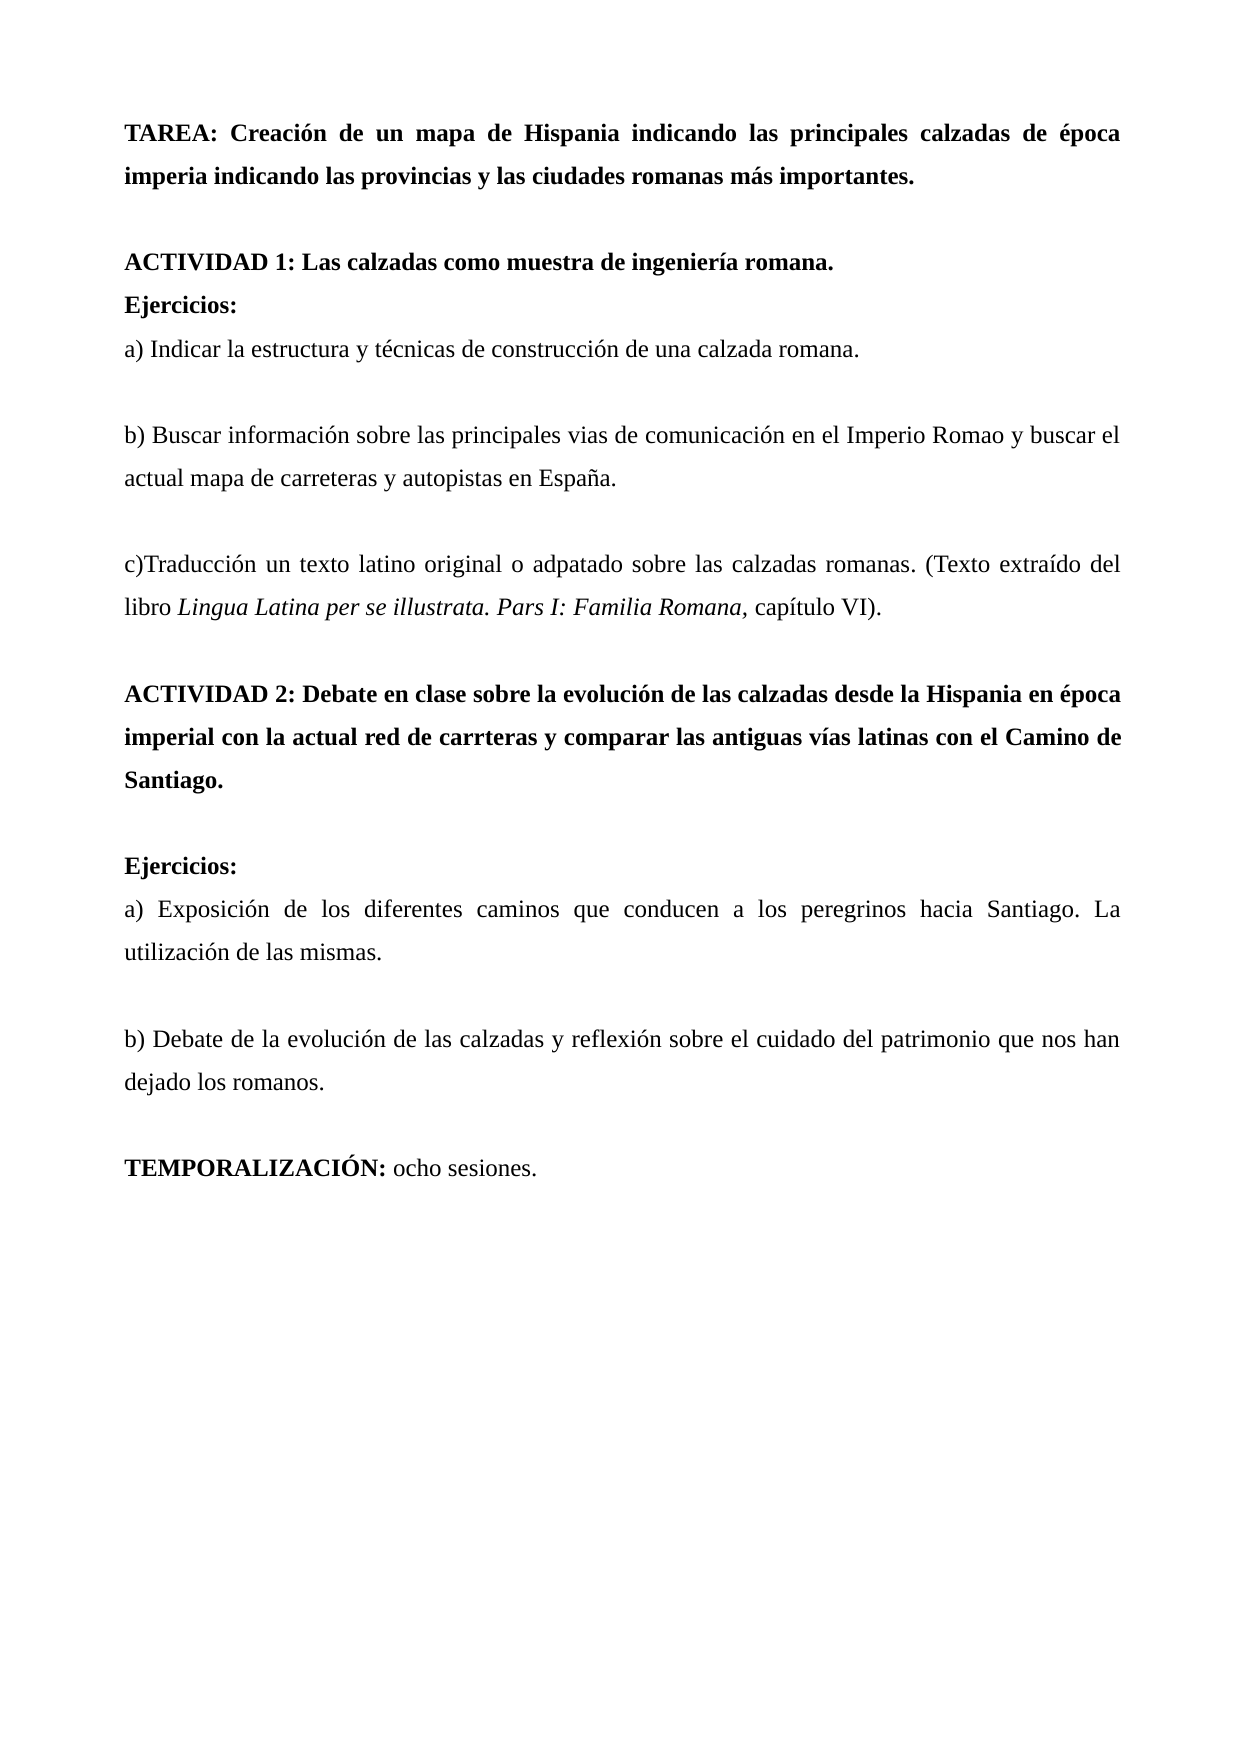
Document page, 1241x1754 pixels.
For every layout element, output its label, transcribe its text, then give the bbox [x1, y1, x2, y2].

text TAREA: Creación de un mapa de Hispania indicando las principales calzadas de época imperia indicando las provincias y las ciudades romanas más importantes. [124, 118, 1122, 190]
text b) Debate de la evolución de las calzadas y reflexión sobre el cuidado del patrimonio que nos han dejado los romanos. [124, 1024, 1122, 1096]
text TEMPORALIZACIÓN: ocho sesiones. [124, 1153, 1122, 1182]
text c)Traducción un texto latino original o adpatado sobre las calzadas romanas. (Texto extraído del libro Lingua Latina per se illustrata. Pars I: Familia Romana, capítulo VI). [124, 549, 1122, 621]
text ACTIVIDAD 2: Debate en clase sobre la evolución de las calzadas desde la Hispania en época imperial con la actual red de carrteras y comparar las antiguas vías latinas con el Camino de Santiago. [124, 679, 1122, 794]
text Ejercicios: [124, 851, 1122, 880]
text b) Buscar información sobre las principales vias de comunicación en el Imperio Romao y buscar el actual mapa de carreteras y autopistas en España. [124, 420, 1122, 492]
text Ejercicios: [124, 291, 1122, 319]
text a) Exposición de los diferentes caminos que conducen a los peregrinos hacia Santiago. La utilización de las mismas. [124, 894, 1122, 966]
text a) Indicar la estructura y técnicas de construcción de una calzada romana. [124, 334, 1122, 362]
text ACTIVIDAD 1: Las calzadas como muestra de ingeniería romana. [124, 247, 1122, 276]
